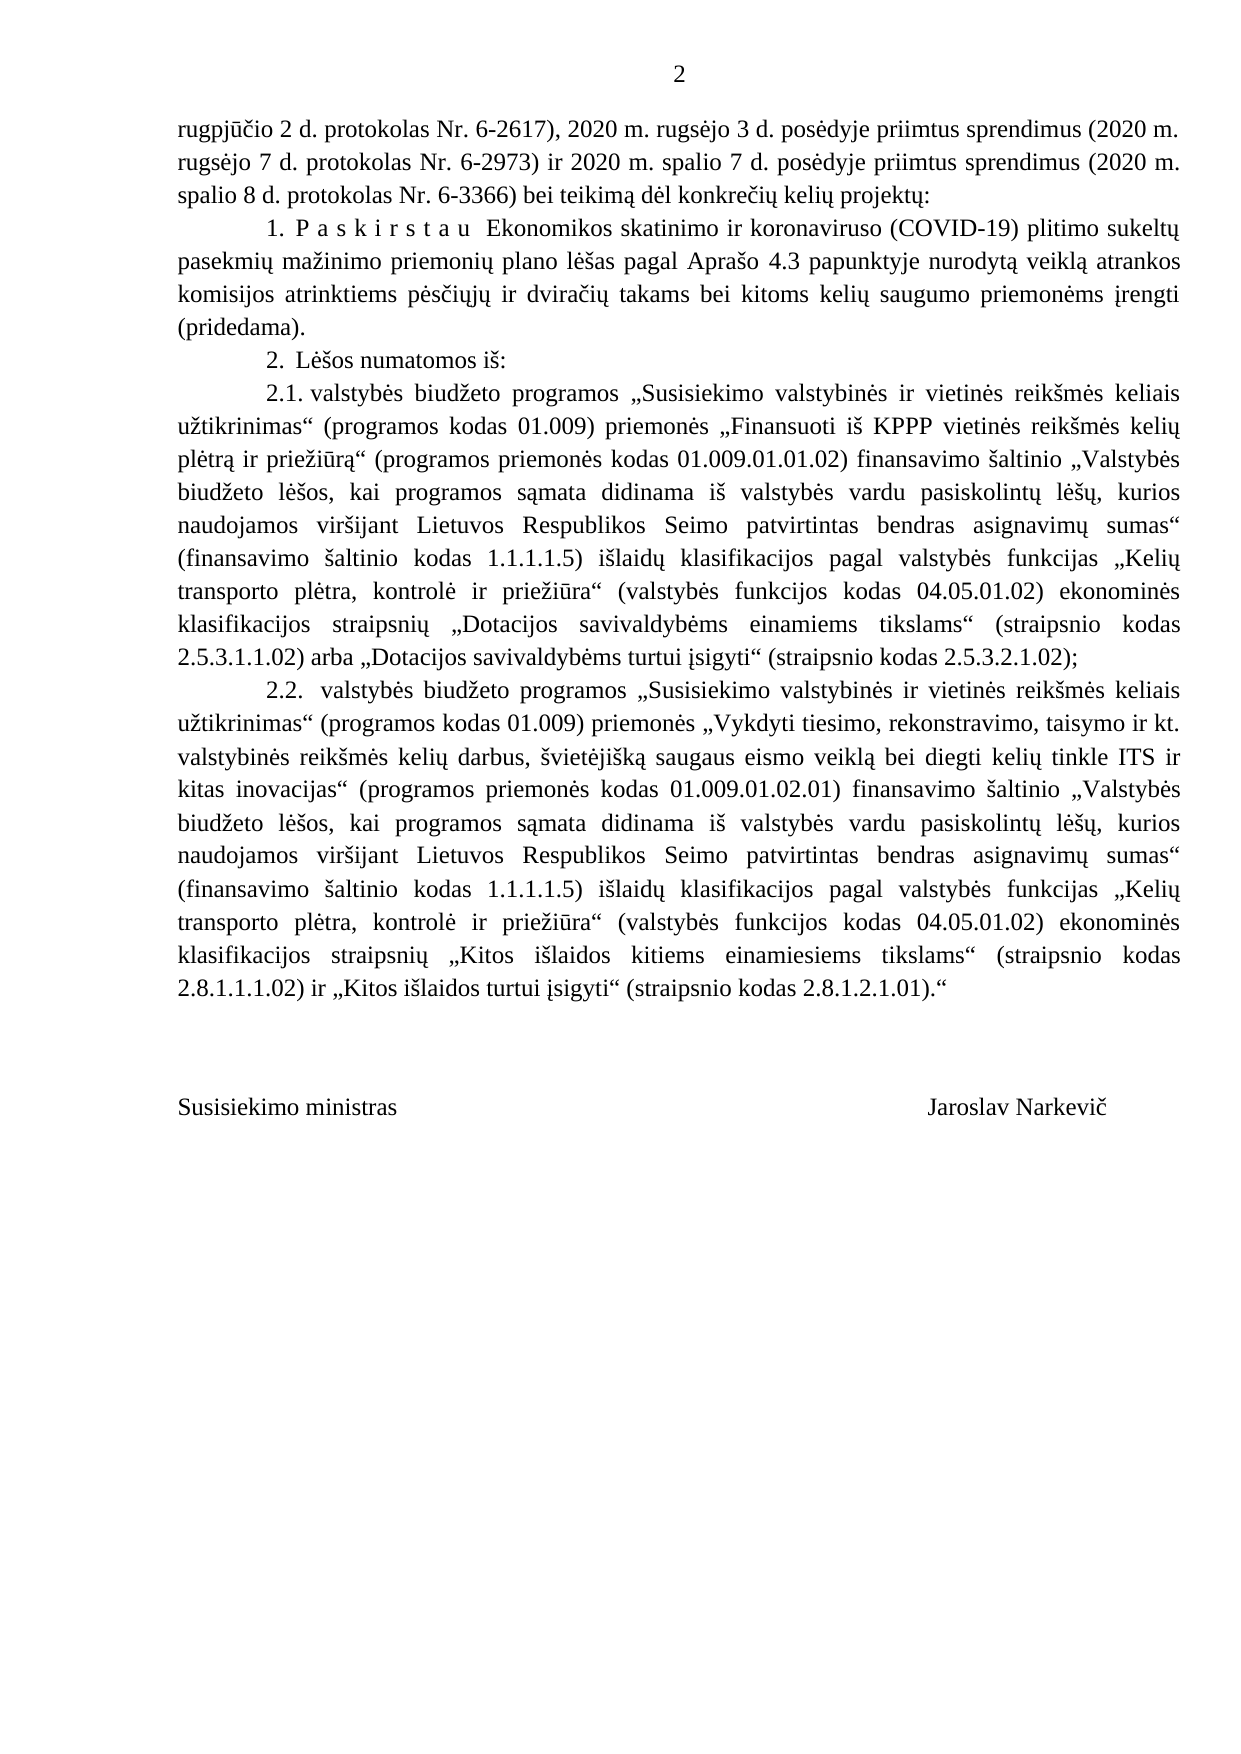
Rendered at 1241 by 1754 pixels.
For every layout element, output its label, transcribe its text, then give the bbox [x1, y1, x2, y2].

text Susisiekimo ministras Jaroslav Narkevič [177, 1092, 1181, 1121]
text 2.1. valstybės biudžeto programos „Susisiekimo valstybinės ir vietinės reikšmės keliais užtikrinimas“ (programos kodas 01.009) priemonės „Finansuoti iš KPPP vietinės reikšmės kelių plėtrą ir priežiūrą“ (programos priemonės kodas 01.009.01.01.02) finansavimo šaltinio „Valstybės biudžeto lėšos, kai programos sąmata didinama iš valstybės vardu pasiskolintų lėšų, kurios naudojamos viršijant Lietuvos Respublikos Seimo patvirtintas bendras asignavimų sumas“ (finansavimo šaltinio kodas 1.1.1.1.5) išlaidų klasifikacijos pagal valstybės funkcijas „Kelių transporto plėtra, kontrolė ir priežiūra“ (valstybės funkcijos kodas 04.05.01.02) ekonominės klasifikacijos straipsnių „Dotacijos savivaldybėms einamiems tikslams“ (straipsnio kodas 2.5.3.1.1.02) arba „Dotacijos savivaldybėms turtui įsigyti“ (straipsnio kodas 2.5.3.2.1.02); [177, 378, 1181, 671]
text 2.2. valstybės biudžeto programos „Susisiekimo valstybinės ir vietinės reikšmės keliais užtikrinimas“ (programos kodas 01.009) priemonės „Vykdyti tiesimo, rekonstravimo, taisymo ir kt. valstybinės reikšmės kelių darbus, švietėjišką saugaus eismo veiklą bei diegti kelių tinkle ITS ir kitas inovacijas“ (programos priemonės kodas 01.009.01.02.01) finansavimo šaltinio „Valstybės biudžeto lėšos, kai programos sąmata didinama iš valstybės vardu pasiskolintų lėšų, kurios naudojamos viršijant Lietuvos Respublikos Seimo patvirtintas bendras asignavimų sumas“ (finansavimo šaltinio kodas 1.1.1.1.5) išlaidų klasifikacijos pagal valstybės funkcijas „Kelių transporto plėtra, kontrolė ir priežiūra“ (valstybės funkcijos kodas 04.05.01.02) ekonominės klasifikacijos straipsnių „Kitos išlaidos kitiems einamiesiems tikslams“ (straipsnio kodas 2.8.1.1.1.02) ir „Kitos išlaidos turtui įsigyti“ (straipsnio kodas 2.8.1.2.1.01).“ [177, 676, 1181, 1001]
text 1. P a s k i r s t a u Ekonomikos skatinimo ir koronaviruso (COVID-19) plitimo sukeltų pasekmių mažinimo priemonių plano lėšas pagal Aprašo 4.3 papunktyje nurodytą veiklą atrankos komisijos atrinktiems pėsčiųjų ir dviračių takams bei kitoms kelių saugumo priemonėms įrengti (pridedama). [177, 213, 1181, 341]
text rugpjūčio 2 d. protokolas Nr. 6-2617), 2020 m. rugsėjo 3 d. posėdyje priimtus sprendimus (2020 m. rugsėjo 7 d. protokolas Nr. 6-2973) ir 2020 m. spalio 7 d. posėdyje priimtus sprendimus (2020 m. spalio 8 d. protokolas Nr. 6-3366) bei teikimą dėl konkrečių kelių projektų: [177, 114, 1181, 209]
text 2. Lėšos numatomos iš: [177, 345, 1181, 374]
